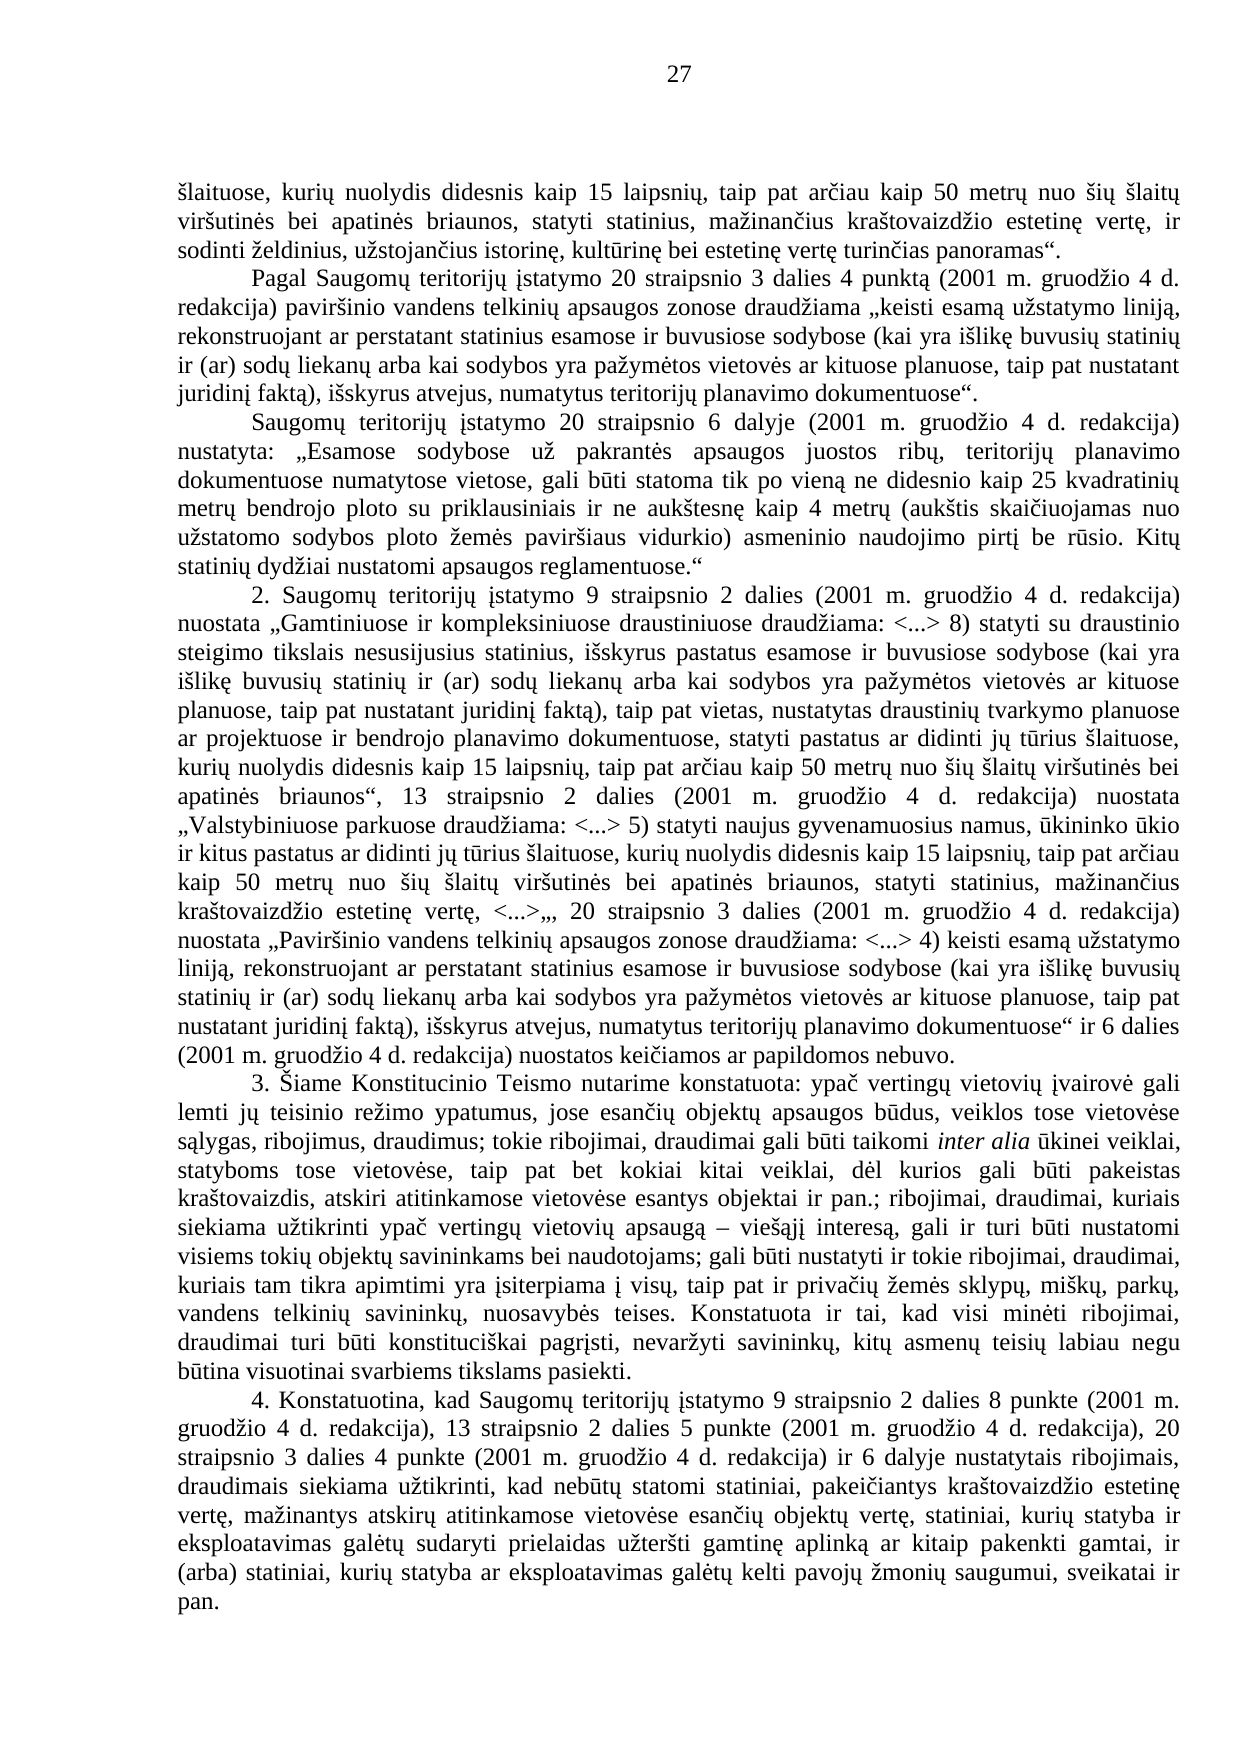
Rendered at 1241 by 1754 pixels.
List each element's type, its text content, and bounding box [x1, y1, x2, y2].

text 2. Saugomų teritorijų įstatymo 9 straipsnio 2 dalies (2001 m. gruodžio 4 d. redakcija) nuostata „Gamtiniuose ir kompleksiniuose draustiniuose draudžiama: <...> 8) statyti su draustinio steigimo tikslais nesusijusius statinius, išskyrus pastatus esamose ir buvusiose sodybose (kai yra išlikę buvusių statinių ir (ar) sodų liekanų arba kai sodybos yra pažymėtos vietovės ar kituose planuose, taip pat nustatant juridinį faktą), taip pat vietas, nustatytas draustinių tvarkymo planuose ar projektuose ir bendrojo planavimo dokumentuose, statyti pastatus ar didinti jų tūrius šlaituose, kurių nuolydis didesnis kaip 15 laipsnių, taip pat arčiau kaip 50 metrų nuo šių šlaitų viršutinės bei apatinės briaunos“, 13 straipsnio 2 dalies (2001 m. gruodžio 4 d. redakcija) nuostata „Valstybiniuose parkuose draudžiama: <...> 5) statyti naujus gyvenamuosius namus, ūkininko ūkio ir kitus pastatus ar didinti jų tūrius šlaituose, kurių nuolydis didesnis kaip 15 laipsnių, taip pat arčiau kaip 50 metrų nuo šių šlaitų viršutinės bei apatinės briaunos, statyti statinius, mažinančius kraštovaizdžio estetinę vertę, <...>„, 20 straipsnio 3 dalies (2001 m. gruodžio 4 d. redakcija) nuostata „Paviršinio vandens telkinių apsaugos zonose draudžiama: <...> 4) keisti esamą užstatymo liniją, rekonstruojant ar perstatant statinius esamose ir buvusiose sodybose (kai yra išlikę buvusių statinių ir (ar) sodų liekanų arba kai sodybos yra pažymėtos vietovės ar kituose planuose, taip pat nustatant juridinį faktą), išskyrus atvejus, numatytus teritorijų planavimo dokumentuose“ ir 6 dalies (2001 m. gruodžio 4 d. redakcija) nuostatos keičiamos ar papildomos nebuvo. [177, 580, 1181, 1068]
text Pagal Saugomų teritorijų įstatymo 20 straipsnio 3 dalies 4 punktą (2001 m. gruodžio 4 d. redakcija) paviršinio vandens telkinių apsaugos zonose draudžiama „keisti esamą užstatymo liniją, rekonstruojant ar perstatant statinius esamose ir buvusiose sodybose (kai yra išlikę buvusių statinių ir (ar) sodų liekanų arba kai sodybos yra pažymėtos vietovės ar kituose planuose, taip pat nustatant juridinį faktą), išskyrus atvejus, numatytus teritorijų planavimo dokumentuose“. [177, 263, 1181, 407]
text 4. Konstatuotina, kad Saugomų teritorijų įstatymo 9 straipsnio 2 dalies 8 punkte (2001 m. gruodžio 4 d. redakcija), 13 straipsnio 2 dalies 5 punkte (2001 m. gruodžio 4 d. redakcija), 20 straipsnio 3 dalies 4 punkte (2001 m. gruodžio 4 d. redakcija) ir 6 dalyje nustatytais ribojimais, draudimais siekiama užtikrinti, kad nebūtų statomi statiniai, pakeičiantys kraštovaizdžio estetinę vertę, mažinantys atskirų atitinkamose vietovėse esančių objektų vertę, statiniai, kurių statyba ir eksploatavimas galėtų sudaryti prielaidas užteršti gamtinę aplinką ar kitaip pakenkti gamtai, ir (arba) statiniai, kurių statyba ar eksploatavimas galėtų kelti pavojų žmonių saugumui, sveikatai ir pan. [177, 1385, 1181, 1615]
text šlaituose, kurių nuolydis didesnis kaip 15 laipsnių, taip pat arčiau kaip 50 metrų nuo šių šlaitų viršutinės bei apatinės briaunos, statyti statinius, mažinančius kraštovaizdžio estetinę vertę, ir sodinti želdinius, užstojančius istorinę, kultūrinę bei estetinę vertę turinčias panoramas“. [177, 177, 1181, 263]
text Saugomų teritorijų įstatymo 20 straipsnio 6 dalyje (2001 m. gruodžio 4 d. redakcija) nustatyta: „Esamose sodybose už pakrantės apsaugos juostos ribų, teritorijų planavimo dokumentuose numatytose vietose, gali būti statoma tik po vieną ne didesnio kaip 25 kvadratinių metrų bendrojo ploto su priklausiniais ir ne aukštesnę kaip 4 metrų (aukštis skaičiuojamas nuo užstatomo sodybos ploto žemės paviršiaus vidurkio) asmeninio naudojimo pirtį be rūsio. Kitų statinių dydžiai nustatomi apsaugos reglamentuose.“ [177, 407, 1181, 580]
text 3. Šiame Konstitucinio Teismo nutarime konstatuota: ypač vertingų vietovių įvairovė gali lemti jų teisinio režimo ypatumus, jose esančių objektų apsaugos būdus, veiklos tose vietovėse sąlygas, ribojimus, draudimus; tokie ribojimai, draudimai gali būti taikomi inter alia ūkinei veiklai, statyboms tose vietovėse, taip pat bet kokiai kitai veiklai, dėl kurios gali būti pakeistas kraštovaizdis, atskiri atitinkamose vietovėse esantys objektai ir pan.; ribojimai, draudimai, kuriais siekiama užtikrinti ypač vertingų vietovių apsaugą – viešąjį interesą, gali ir turi būti nustatomi visiems tokių objektų savininkams bei naudotojams; gali būti nustatyti ir tokie ribojimai, draudimai, kuriais tam tikra apimtimi yra įsiterpiama į visų, taip pat ir privačių žemės sklypų, miškų, parkų, vandens telkinių savininkų, nuosavybės teises. Konstatuota ir tai, kad visi minėti ribojimai, draudimai turi būti konstituciškai pagrįsti, nevaržyti savininkų, kitų asmenų teisių labiau negu būtina visuotinai svarbiems tikslams pasiekti. [177, 1068, 1181, 1385]
